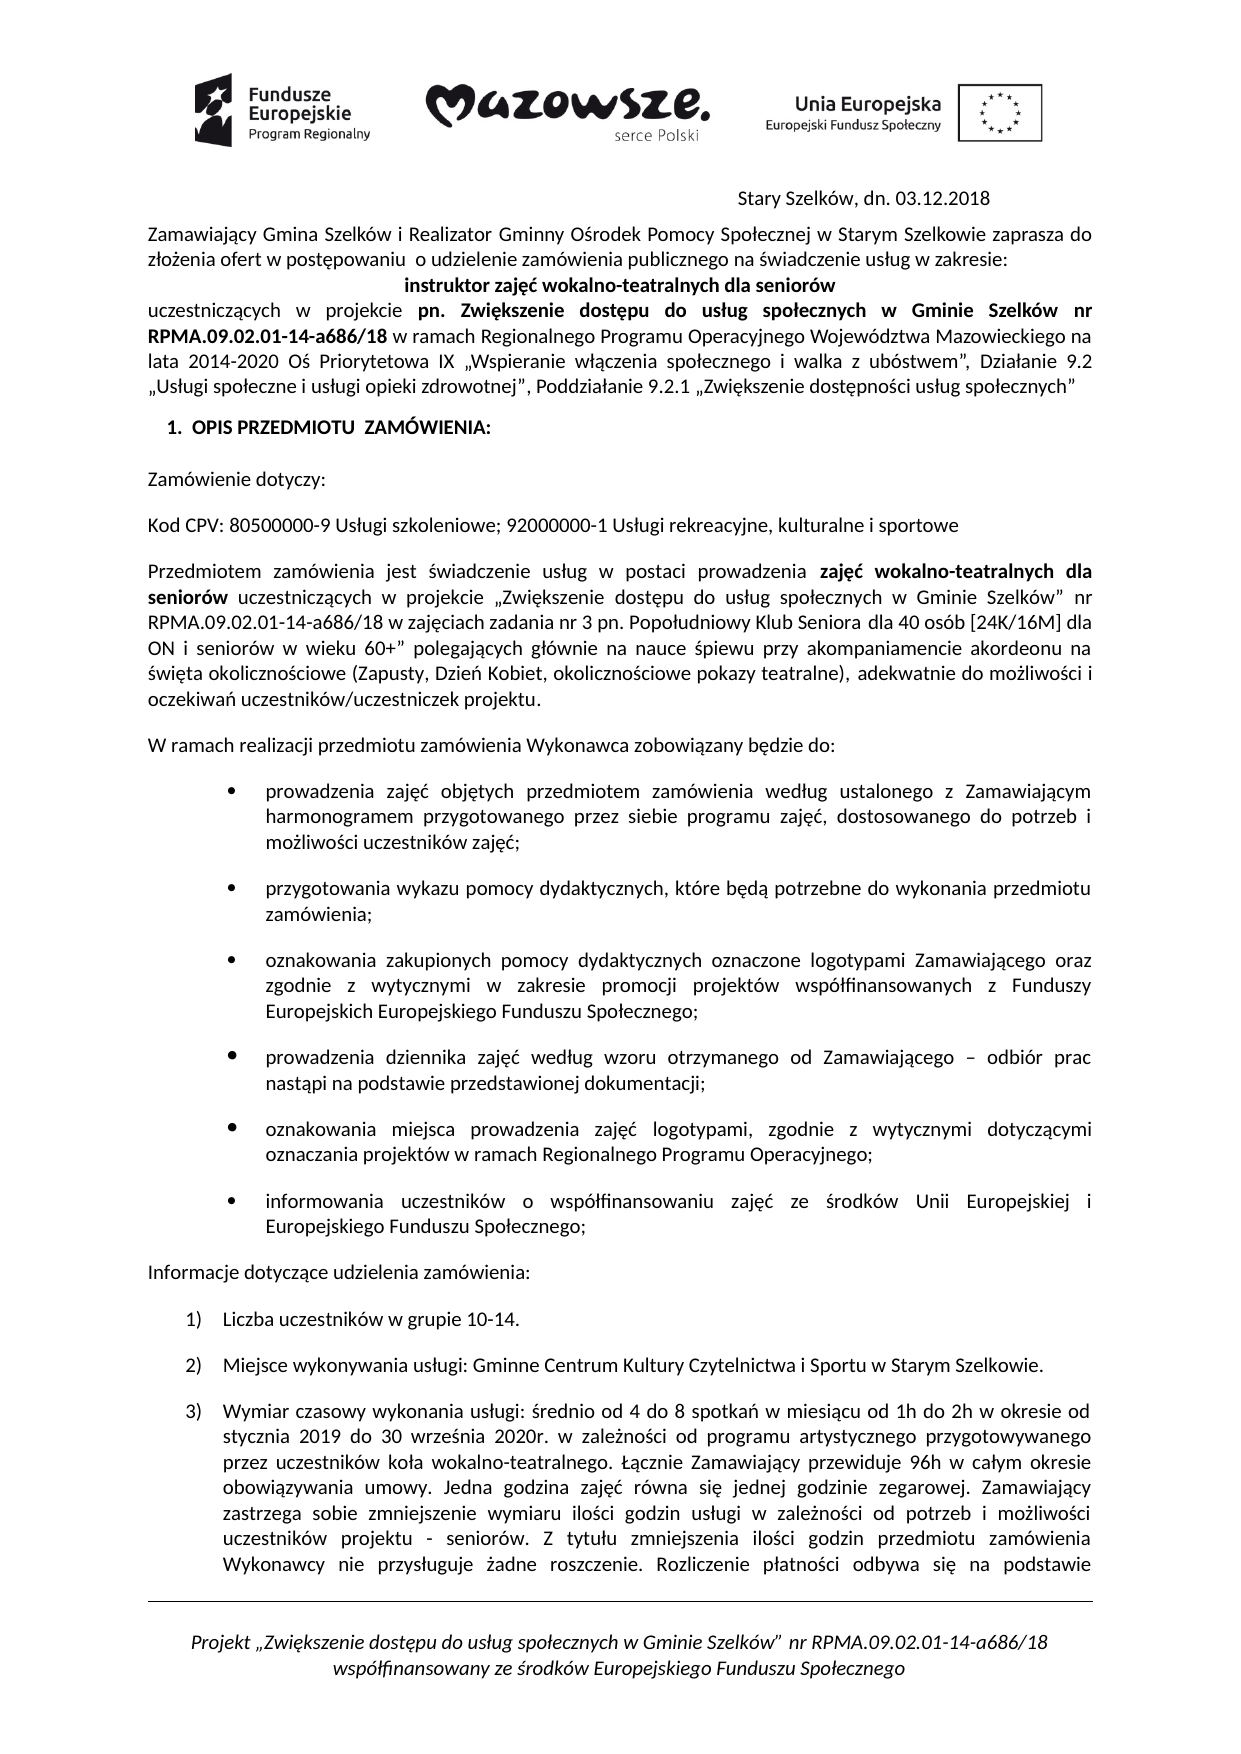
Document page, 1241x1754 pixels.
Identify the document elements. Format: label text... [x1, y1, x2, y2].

text W ramach realizacji przedmiotu zamówienia Wykonawca zobowiązany będzie do: [148, 732, 1093, 757]
text Zamawiający Gmina Szelków i Realizator Gminny Ośrodek Pomocy Społecznej w Starym Szelkowie zaprasza do złożenia ofert w postępowaniu o udzielenie zamówienia publicznego na świadczenie usług w zakresie: [148, 221, 1093, 272]
list przygotowania wykazu pomocy dydaktycznych, które będą potrzebne do wykonania przedmiotu zamówienia; [228, 875, 1093, 926]
list Wymiar czasowy wykonania usługi: średnio od 4 do 8 spotkań w miesiącu od 1h do 2h w okresie od stycznia 2019 do 30 września 2020r. w zależności od programu artystycznego przygotowywanego przez uczestników koła wokalno-teatralnego. Łącznie Zamawiający przewiduje 96h w całym okresie obowiązywania umowy. Jedna godzina zajęć równa się jednej godzinie zegarowej. Zamawiający zastrzega sobie zmniejszenie wymiaru ilości godzin usługi w zależności od potrzeb i możliwości uczestników projektu - seniorów. Z tytułu zmniejszenia ilości godzin przedmiotu zamówienia Wykonawcy nie przysługuje żadne roszczenie. Rozliczenie płatności odbywa się na podstawie [185, 1398, 1093, 1576]
text Zamówienie dotyczy: [148, 466, 1093, 492]
list informowania uczestników o współfinansowaniu zajęć ze środków Unii Europejskiej i Europejskiego Funduszu Społecznego; [228, 1188, 1093, 1239]
list Liczba uczestników w grupie 10-14. [185, 1306, 1093, 1331]
list oznakowania zakupionych pomocy dydaktycznych oznaczone logotypami Zamawiającego oraz zgodnie z wytycznymi w zakresie promocji projektów współfinansowanych z Funduszy Europejskich Europejskiego Funduszu Społecznego; [228, 947, 1093, 1023]
list Miejsce wykonywania usługi: Gminne Centrum Kultury Czytelnictwa i Sportu w Starym Szelkowie. [185, 1352, 1093, 1377]
text instruktor zajęć wokalno-teatralnych dla seniorów [148, 272, 1093, 297]
text Informacje dotyczące udzielenia zamówienia: [148, 1259, 1093, 1285]
text Przedmiotem zamówienia jest świadczenie usług w postaci prowadzenia zajęć wokalno-teatralnych dla seniorów uczestniczących w projekcie „Zwiększenie dostępu do usług społecznych w Gminie Szelków” nr RPMA.09.02.01-14-a686/18 w zajęciach zadania nr 3 pn. Popołudniowy Klub Seniora dla 40 osób [24K/16M] dla ON i seniorów w wieku 60+” polegających głównie na nauce śpiewu przy akompaniamencie akordeonu na święta okolicznościowe (Zapusty, Dzień Kobiet, okolicznościowe pokazy teatralne), adekwatnie do możliwości i oczekiwań uczestników/uczestniczek projektu. [148, 559, 1093, 711]
list prowadzenia zajęć objętych przedmiotem zamówienia według ustalonego z Zamawiającym harmonogramem przygotowanego przez siebie programu zajęć, dostosowanego do potrzeb i możliwości uczestników zajęć; [228, 778, 1093, 854]
list prowadzenia dziennika zajęć według wzoru otrzymanego od Zamawiającego – odbiór prac nastąpi na podstawie przedstawionej dokumentacji; [228, 1044, 1093, 1095]
list oznakowania miejsca prowadzenia zajęć logotypami, zgodnie z wytycznymi dotyczącymi oznaczania projektów w ramach Regionalnego Programu Operacyjnego; [228, 1116, 1093, 1167]
text Kod CPV: 80500000-9 Usługi szkoleniowe; 92000000-1 Usługi rekreacyjne, kulturalne i sportowe [148, 512, 1093, 538]
text 1. OPIS PRZEDMIOTU ZAMÓWIENIA: [166, 414, 1093, 439]
text uczestniczących w projekcie pn. Zwiększenie dostępu do usług społecznych w Gminie Szelków nr RPMA.09.02.01-14-a686/18 w ramach Regionalnego Programu Operacyjnego Województwa Mazowieckiego na lata 2014-2020 Oś Priorytetowa IX „Wspieranie włączenia społecznego i walka z ubóstwem”, Działanie 9.2 „Usługi społeczne i usługi opieki zdrowotnej”, Poddziałanie 9.2.1 „Zwiększenie dostępności usług społecznych” [148, 297, 1093, 399]
text Stary Szelków, dn. 03.12.2018 [664, 185, 1093, 211]
